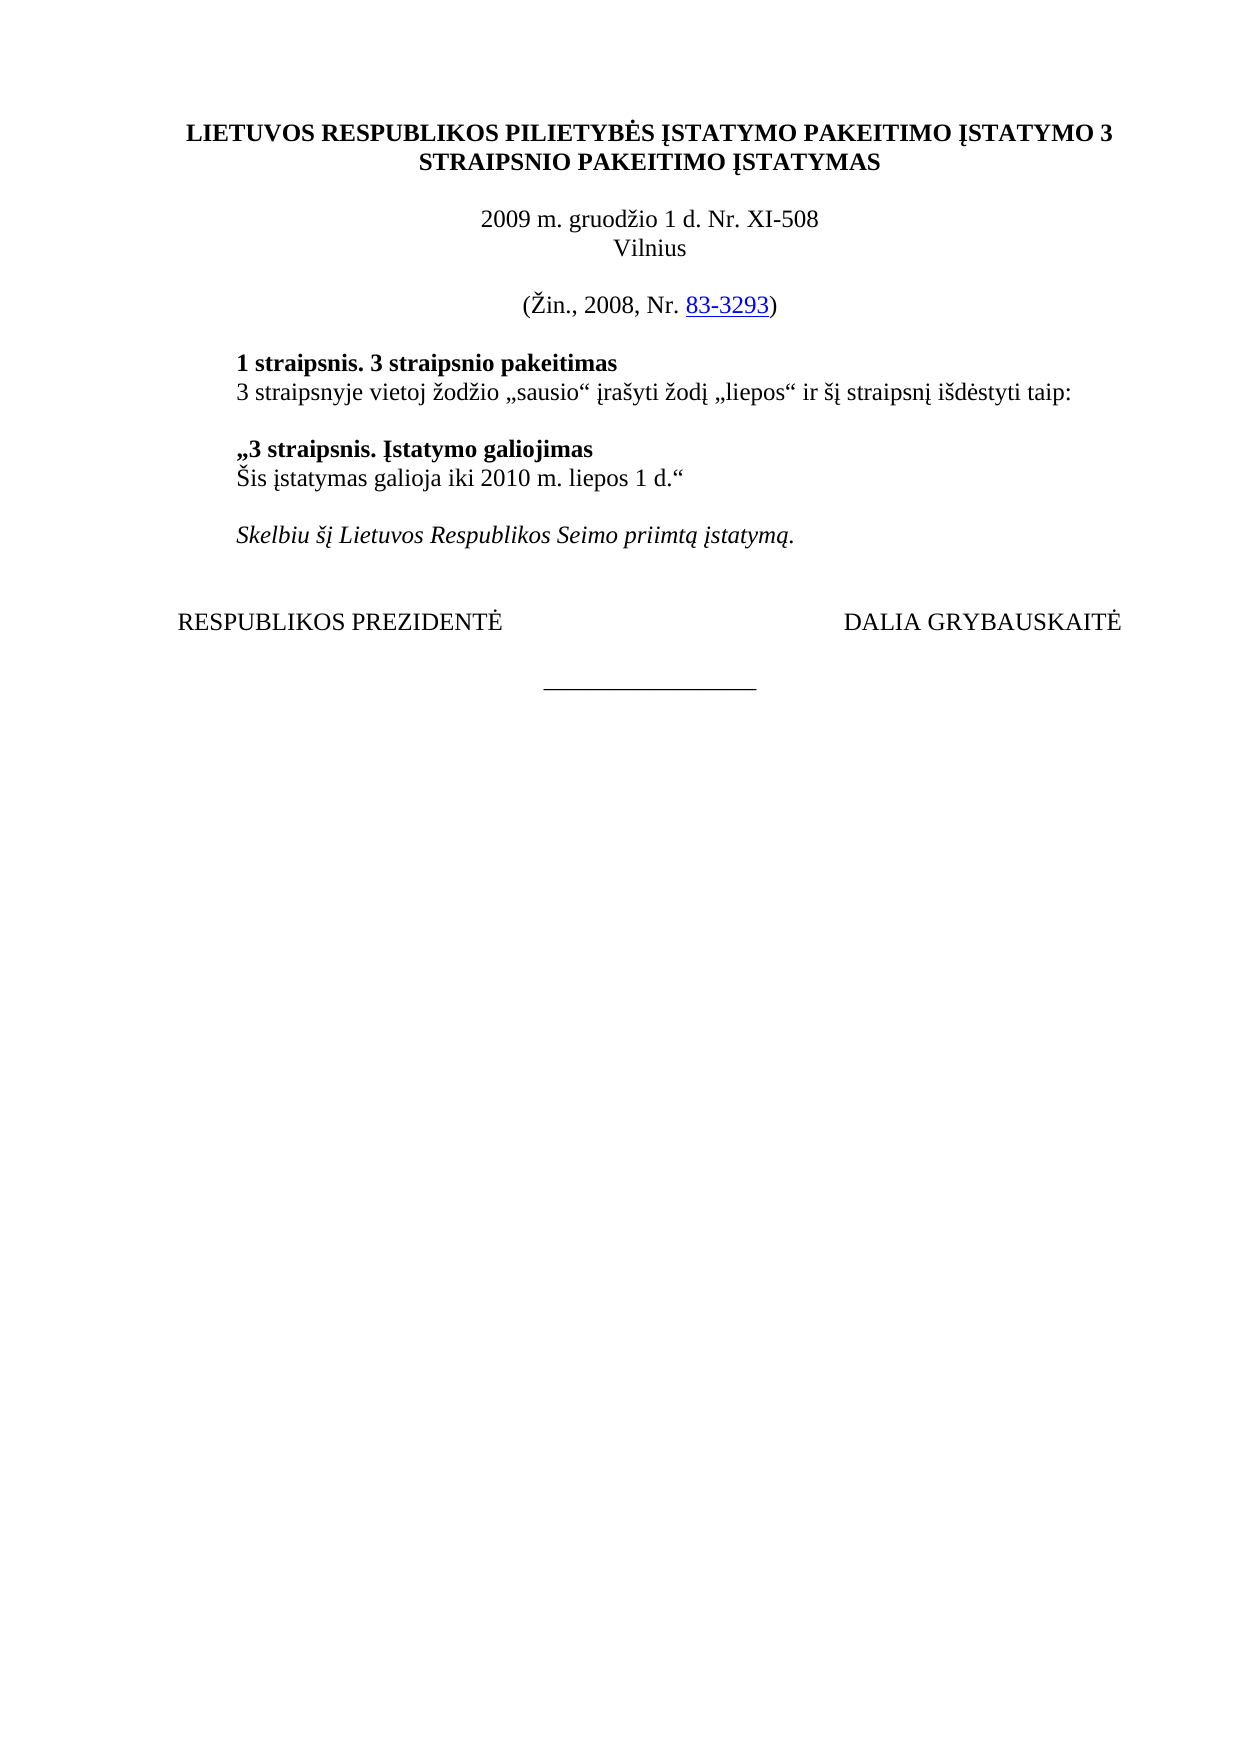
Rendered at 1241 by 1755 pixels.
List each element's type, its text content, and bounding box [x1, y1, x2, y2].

text _________________ [177, 664, 1122, 693]
text 1 straipsnis. 3 straipsnio pakeitimas [177, 348, 1122, 377]
text (Žin., 2008, Nr. 83-3293) [177, 291, 1122, 319]
text Šis įstatymas galioja iki 2010 m. liepos 1 d.“ [177, 463, 1122, 492]
text Vilnius [177, 233, 1122, 262]
text 3 straipsnyje vietoj žodžio „sausio“ įrašyti žodį „liepos“ ir šį straipsnį išdėstyti taip: [177, 377, 1122, 406]
text LIETUVOS RESPUBLIKOS PILIETYBĖS ĮSTATYMO PAKEITIMO ĮSTATYMO 3 STRAIPSNIO PAKEITIMO ĮSTATYMAS [177, 118, 1122, 176]
text Skelbiu šį Lietuvos Respublikos Seimo priimtą įstatymą. [177, 521, 1122, 549]
text 2009 m. gruodžio 1 d. Nr. XI-508 [177, 204, 1122, 233]
text RESPUBLIKOS PREZIDENTĖ DALIA GRYBAUSKAITĖ [177, 607, 1122, 636]
text „3 straipsnis. Įstatymo galiojimas [177, 434, 1122, 463]
